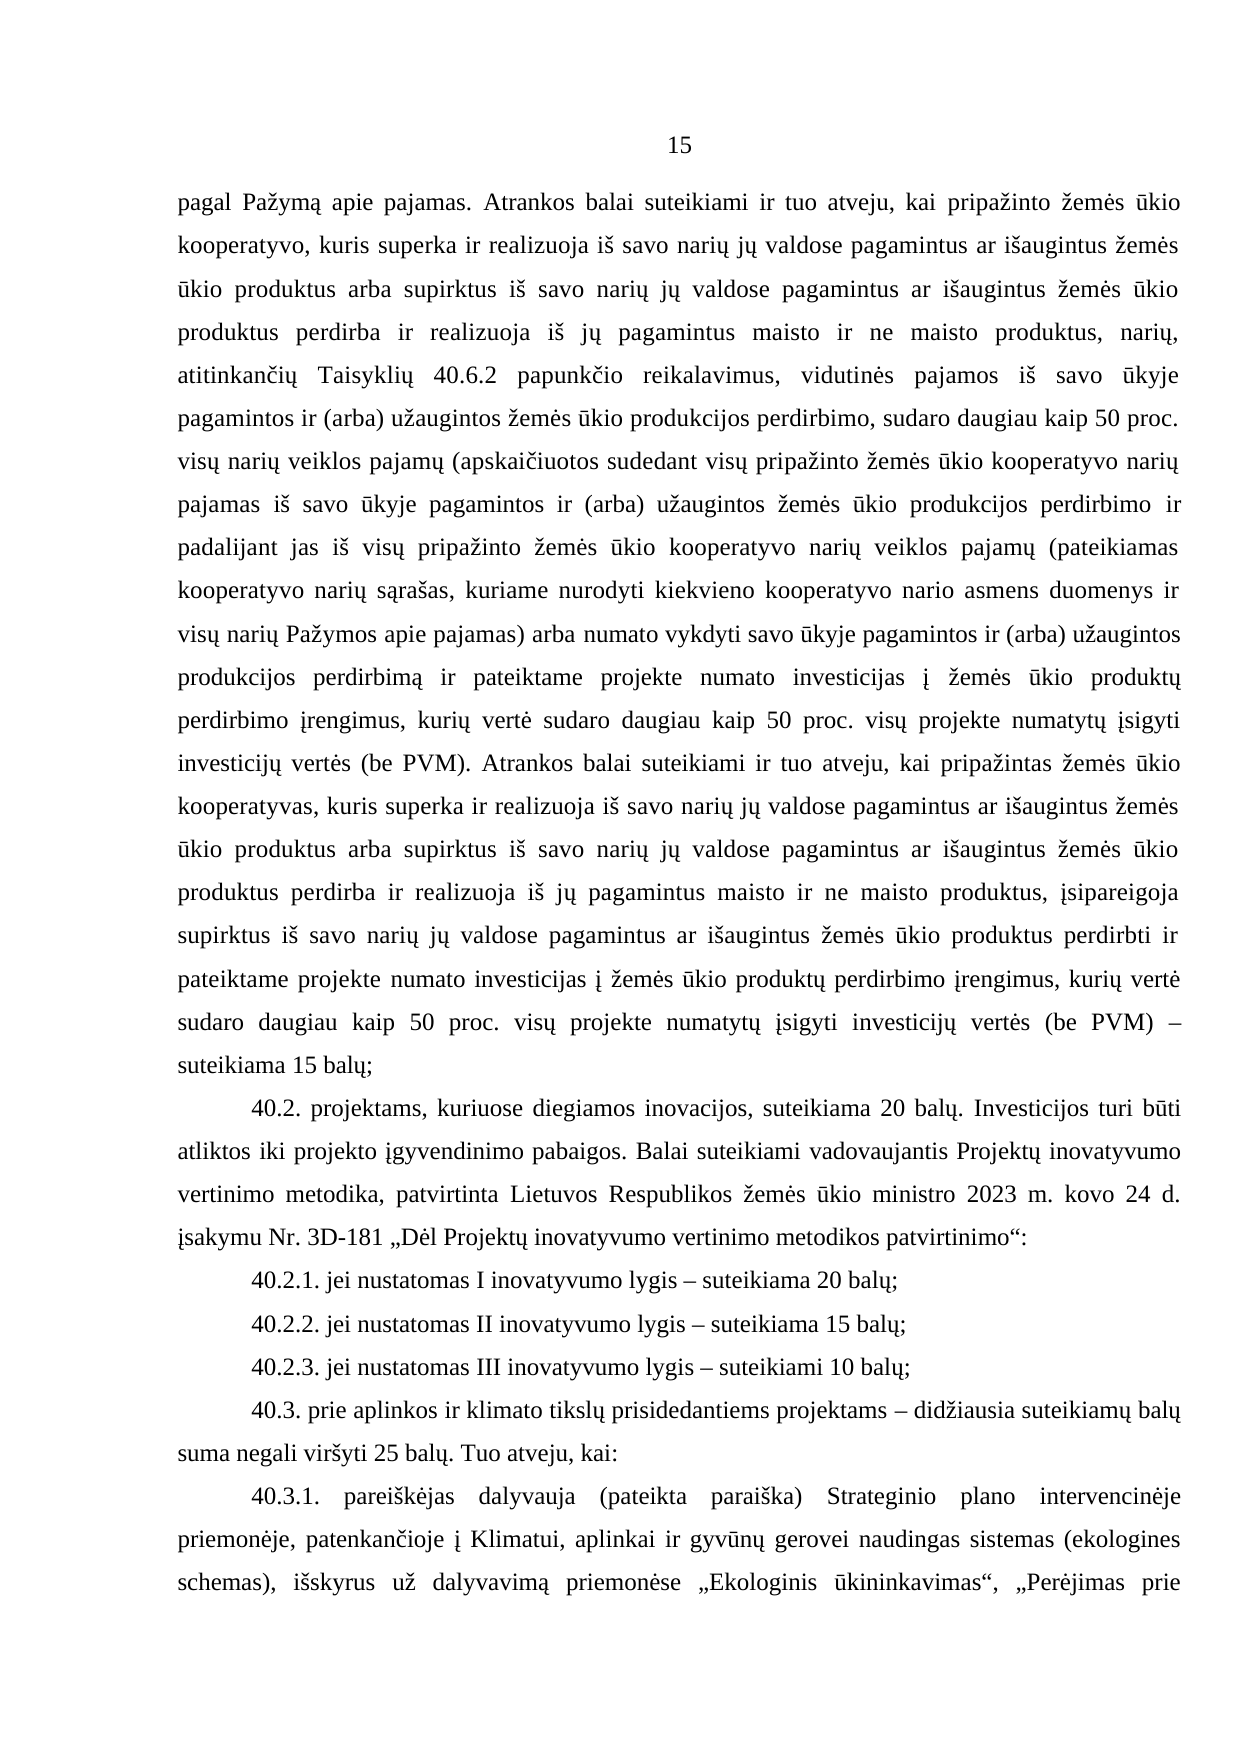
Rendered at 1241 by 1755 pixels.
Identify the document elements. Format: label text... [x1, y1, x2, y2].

text 40.2.3. jei nustatomas III inovatyvumo lygis – suteikiami 10 balų; [177, 1352, 1181, 1381]
text 40.2.1. jei nustatomas I inovatyvumo lygis – suteikiama 20 balų; [177, 1266, 1181, 1294]
text pagal Pažymą apie pajamas. Atrankos balai suteikiami ir tuo atveju, kai pripažinto žemės ūkio kooperatyvo, kuris superka ir realizuoja iš savo narių jų valdose pagamintus ar išaugintus žemės ūkio produktus arba supirktus iš savo narių jų valdose pagamintus ar išaugintus žemės ūkio produktus perdirba ir realizuoja iš jų pagamintus maisto ir ne maisto produktus, narių, atitinkančių Taisyklių 40.6.2 papunkčio reikalavimus, vidutinės pajamos iš savo ūkyje pagamintos ir (arba) užaugintos žemės ūkio produkcijos perdirbimo, sudaro daugiau kaip 50 proc. visų narių veiklos pajamų (apskaičiuotos sudedant visų pripažinto žemės ūkio kooperatyvo narių pajamas iš savo ūkyje pagamintos ir (arba) užaugintos žemės ūkio produkcijos perdirbimo ir padalijant jas iš visų pripažinto žemės ūkio kooperatyvo narių veiklos pajamų (pateikiamas kooperatyvo narių sąrašas, kuriame nurodyti kiekvieno kooperatyvo nario asmens duomenys ir visų narių Pažymos apie pajamas) arba numato vykdyti savo ūkyje pagamintos ir (arba) užaugintos produkcijos perdirbimą ir pateiktame projekte numato investicijas į žemės ūkio produktų perdirbimo įrengimus, kurių vertė sudaro daugiau kaip 50 proc. visų projekte numatytų įsigyti investicijų vertės (be PVM). Atrankos balai suteikiami ir tuo atveju, kai pripažintas žemės ūkio kooperatyvas, kuris superka ir realizuoja iš savo narių jų valdose pagamintus ar išaugintus žemės ūkio produktus arba supirktus iš savo narių jų valdose pagamintus ar išaugintus žemės ūkio produktus perdirba ir realizuoja iš jų pagamintus maisto ir ne maisto produktus, įsipareigoja supirktus iš savo narių jų valdose pagamintus ar išaugintus žemės ūkio produktus perdirbti ir pateiktame projekte numato investicijas į žemės ūkio produktų perdirbimo įrengimus, kurių vertė sudaro daugiau kaip 50 proc. visų projekte numatytų įsigyti investicijų vertės (be PVM) – suteikiama 15 balų; [177, 187, 1181, 1079]
text 40.3.1. pareiškėjas dalyvauja (pateikta paraiška) Strateginio plano intervencinėje priemonėje, patenkančioje į Klimatui, aplinkai ir gyvūnų gerovei naudingas sistemas (ekologines schemas), išskyrus už dalyvavimą priemonėse „Ekologinis ūkininkavimas“, „Perėjimas prie [177, 1481, 1181, 1596]
text 40.2. projektams, kuriuose diegiamos inovacijos, suteikiama 20 balų. Investicijos turi būti atliktos iki projekto įgyvendinimo pabaigos. Balai suteikiami vadovaujantis Projektų inovatyvumo vertinimo metodika, patvirtinta Lietuvos Respublikos žemės ūkio ministro 2023 m. kovo 24 d. įsakymu Nr. 3D-181 „Dėl Projektų inovatyvumo vertinimo metodikos patvirtinimo“: [177, 1093, 1181, 1251]
text 40.3. prie aplinkos ir klimato tikslų prisidedantiems projektams – didžiausia suteikiamų balų suma negali viršyti 25 balų. Tuo atveju, kai: [177, 1395, 1181, 1467]
text 40.2.2. jei nustatomas II inovatyvumo lygis – suteikiama 15 balų; [177, 1309, 1181, 1337]
